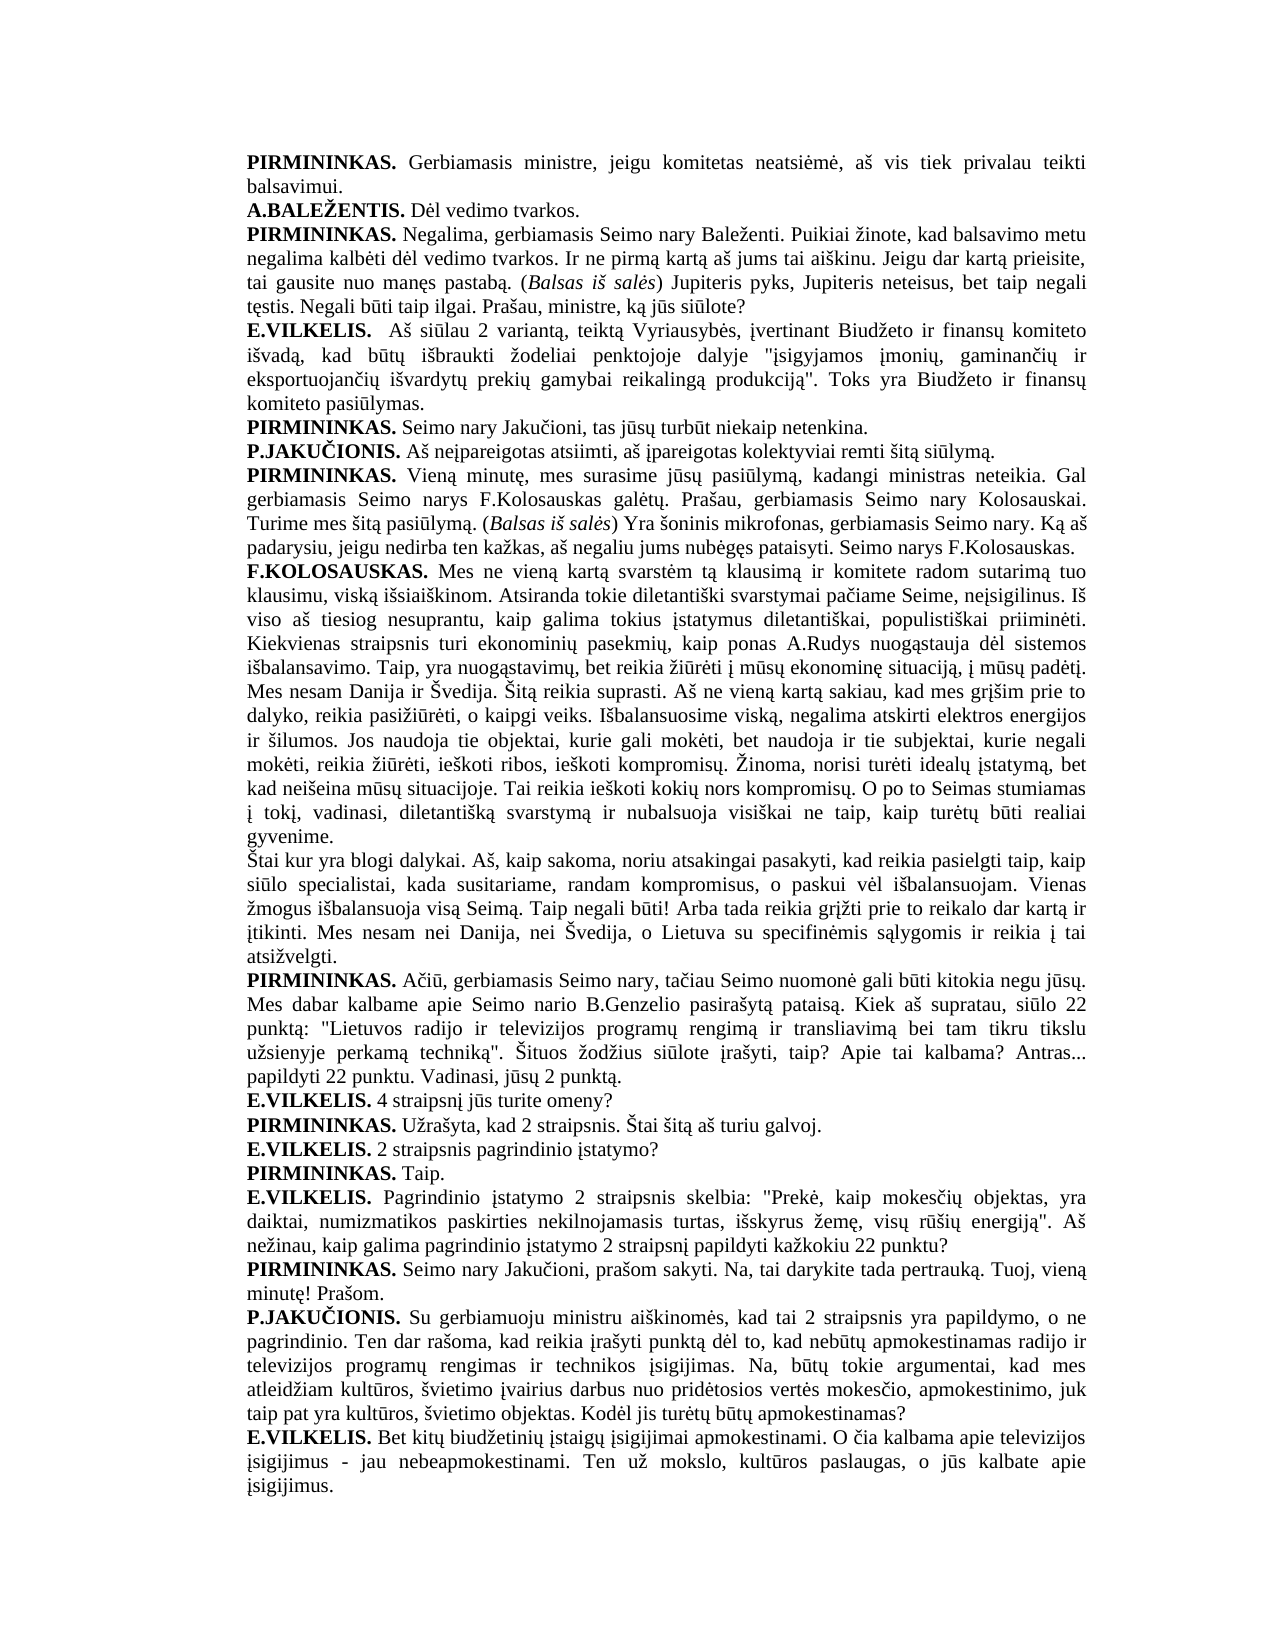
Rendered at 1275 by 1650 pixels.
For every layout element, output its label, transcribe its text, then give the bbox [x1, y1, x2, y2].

text P.JAKUČIONIS. Aš neįpareigotas atsiimti, aš įpareigotas kolektyviai remti šitą siūlymą. [247, 439, 1087, 463]
text Štai kur yra blogi dalykai. Aš, kaip sakoma, noriu atsakingai pasakyti, kad reikia pasielgti taip, kaip siūlo specialistai, kada susitariame, randam kompromisus, o paskui vėl išbalansuojam. Vienas žmogus išbalansuoja visą Seimą. Taip negali būti! Arba tada reikia grįžti prie to reikalo dar kartą ir įtikinti. Mes nesam nei Danija, nei Švedija, o Lietuva su specifinėmis sąlygomis ir reikia į tai atsižvelgti. [247, 848, 1087, 968]
text E.VILKELIS. 4 straipsnį jūs turite omeny? [247, 1088, 1087, 1112]
text PIRMININKAS. Seimo nary Jakučioni, prašom sakyti. Na, tai darykite tada pertrauką. Tuoj, vieną minutę! Prašom. [247, 1257, 1087, 1305]
text E.VILKELIS. Pagrindinio įstatymo 2 straipsnis skelbia: "Prekė, kaip mokesčių objektas, yra daiktai, numizmatikos paskirties nekilnojamasis turtas, išskyrus žemę, visų rūšių energiją". Aš nežinau, kaip galima pagrindinio įstatymo 2 straipsnį papildyti kažkokiu 22 punktu? [247, 1185, 1087, 1257]
text PIRMININKAS. Ačiū, gerbiamasis Seimo nary, tačiau Seimo nuomonė gali būti kitokia negu jūsų. Mes dabar kalbame apie Seimo nario B.Genzelio pasirašytą pataisą. Kiek aš supratau, siūlo 22 punktą: "Lietuvos radijo ir televizijos programų rengimą ir transliavimą bei tam tikru tikslu užsienyje perkamą techniką". Šituos žodžius siūlote įrašyti, taip? Apie tai kalbama? Antras... papildyti 22 punktu. Vadinasi, jūsų 2 punktą. [247, 968, 1087, 1088]
text PIRMININKAS. Seimo nary Jakučioni, tas jūsų turbūt niekaip netenkina. [247, 415, 1087, 439]
text PIRMININKAS. Vieną minutę, mes surasime jūsų pasiūlymą, kadangi ministras neteikia. Gal gerbiamasis Seimo narys F.Kolosauskas galėtų. Prašau, gerbiamasis Seimo nary Kolosauskai. Turime mes šitą pasiūlymą. (Balsas iš salės) Yra šoninis mikrofonas, gerbiamasis Seimo nary. Ką aš padarysiu, jeigu nedirba ten kažkas, aš negaliu jums nubėgęs pataisyti. Seimo narys F.Kolosauskas. [247, 463, 1087, 559]
text P.JAKUČIONIS. Su gerbiamuoju ministru aiškinomės, kad tai 2 straipsnis yra papildymo, o ne pagrindinio. Ten dar rašoma, kad reikia įrašyti punktą dėl to, kad nebūtų apmokestinamas radijo ir televizijos programų rengimas ir technikos įsigijimas. Na, būtų tokie argumentai, kad mes atleidžiam kultūros, švietimo įvairius darbus nuo pridėtosios vertės mokesčio, apmokestinimo, juk taip pat yra kultūros, švietimo objektas. Kodėl jis turėtų būtų apmokestinamas? [247, 1305, 1087, 1425]
text E.VILKELIS. Bet kitų biudžetinių įstaigų įsigijimai apmokestinami. O čia kalbama apie televizijos įsigijimus - jau nebeapmokestinami. Ten už mokslo, kultūros paslaugas, o jūs kalbate apie įsigijimus. [247, 1425, 1087, 1497]
text E.VILKELIS. Aš siūlau 2 variantą, teiktą Vyriausybės, įvertinant Biudžeto ir finansų komiteto išvadą, kad būtų išbraukti žodeliai penktojoje dalyje "įsigyjamos įmonių, gaminančių ir eksportuojančių išvardytų prekių gamybai reikalingą produkciją". Toks yra Biudžeto ir finansų komiteto pasiūlymas. [247, 318, 1087, 415]
text PIRMININKAS. Negalima, gerbiamasis Seimo nary Baleženti. Puikiai žinote, kad balsavimo metu negalima kalbėti dėl vedimo tvarkos. Ir ne pirmą kartą aš jums tai aiškinu. Jeigu dar kartą prieisite, tai gausite nuo manęs pastabą. (Balsas iš salės) Jupiteris pyks, Jupiteris neteisus, bet taip negali tęstis. Negali būti taip ilgai. Prašau, ministre, ką jūs siūlote? [247, 222, 1087, 318]
text PIRMININKAS. Taip. [247, 1161, 1087, 1185]
text F.KOLOSAUSKAS. Mes ne vieną kartą svarstėm tą klausimą ir komitete radom sutarimą tuo klausimu, viską išsiaiškinom. Atsiranda tokie diletantiški svarstymai pačiame Seime, neįsigilinus. Iš viso aš tiesiog nesuprantu, kaip galima tokius įstatymus diletantiškai, populistiškai priiminėti. Kiekvienas straipsnis turi ekonominių pasekmių, kaip ponas A.Rudys nuogąstauja dėl sistemos išbalansavimo. Taip, yra nuogąstavimų, bet reikia žiūrėti į mūsų ekonominę situaciją, į mūsų padėtį. Mes nesam Danija ir Švedija. Šitą reikia suprasti. Aš ne vieną kartą sakiau, kad mes grįšim prie to dalyko, reikia pasižiūrėti, o kaipgi veiks. Išbalansuosime viską, negalima atskirti elektros energijos ir šilumos. Jos naudoja tie objektai, kurie gali mokėti, bet naudoja ir tie subjektai, kurie negali mokėti, reikia žiūrėti, ieškoti ribos, ieškoti kompromisų. Žinoma, norisi turėti idealų įstatymą, bet kad neišeina mūsų situacijoje. Tai reikia ieškoti kokių nors kompromisų. O po to Seimas stumiamas į tokį, vadinasi, diletantišką svarstymą ir nubalsuoja visiškai ne taip, kaip turėtų būti realiai gyvenime. [247, 559, 1087, 848]
text E.VILKELIS. 2 straipsnis pagrindinio įstatymo? [247, 1137, 1087, 1161]
text A.BALEŽENTIS. Dėl vedimo tvarkos. [247, 198, 1087, 222]
text PIRMININKAS. Gerbiamasis ministre, jeigu komitetas neatsiėmė, aš vis tiek privalau teikti balsavimui. [247, 150, 1087, 198]
text PIRMININKAS. Užrašyta, kad 2 straipsnis. Štai šitą aš turiu galvoj. [247, 1112, 1087, 1137]
